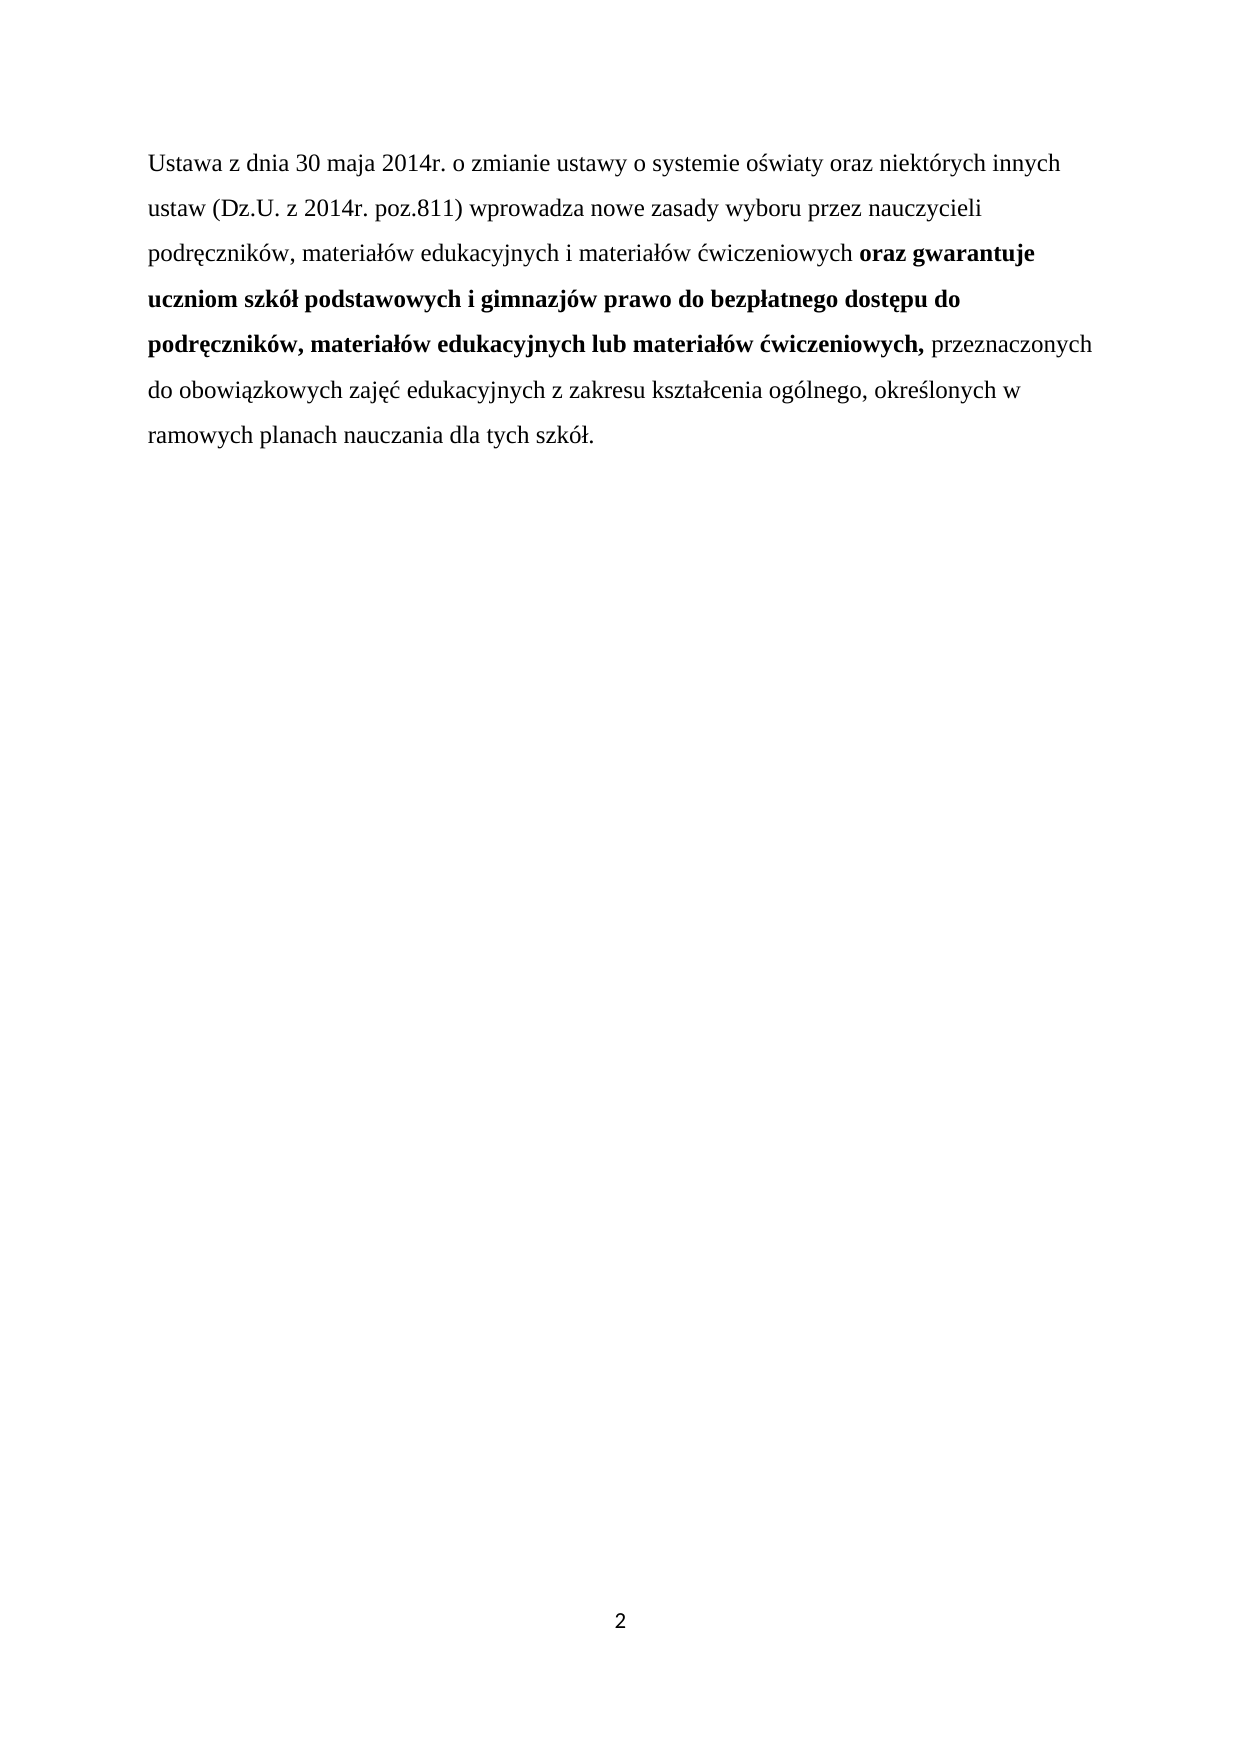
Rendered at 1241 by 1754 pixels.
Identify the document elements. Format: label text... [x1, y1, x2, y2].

text podręczników, materiałów edukacyjnych lub materiałów ćwiczeniowych, przeznaczonych [148, 329, 1093, 358]
text do obowiązkowych zajęć edukacyjnych z zakresu kształcenia ogólnego, określonych w [148, 375, 1093, 403]
text uczniom szkół podstawowych i gimnazjów prawo do bezpłatnego dostępu do [148, 284, 1093, 313]
text podręczników, materiałów edukacyjnych i materiałów ćwiczeniowych oraz gwarantuje [148, 238, 1093, 267]
text Ustawa z dnia 30 maja 2014r. o zmianie ustawy o systemie oświaty oraz niektórych innych [148, 148, 1093, 176]
text ramowych planach nauczania dla tych szkół. [148, 420, 1093, 449]
text ustaw (Dz.U. z 2014r. poz.811) wprowadza nowe zasady wyboru przez nauczycieli [148, 193, 1093, 222]
